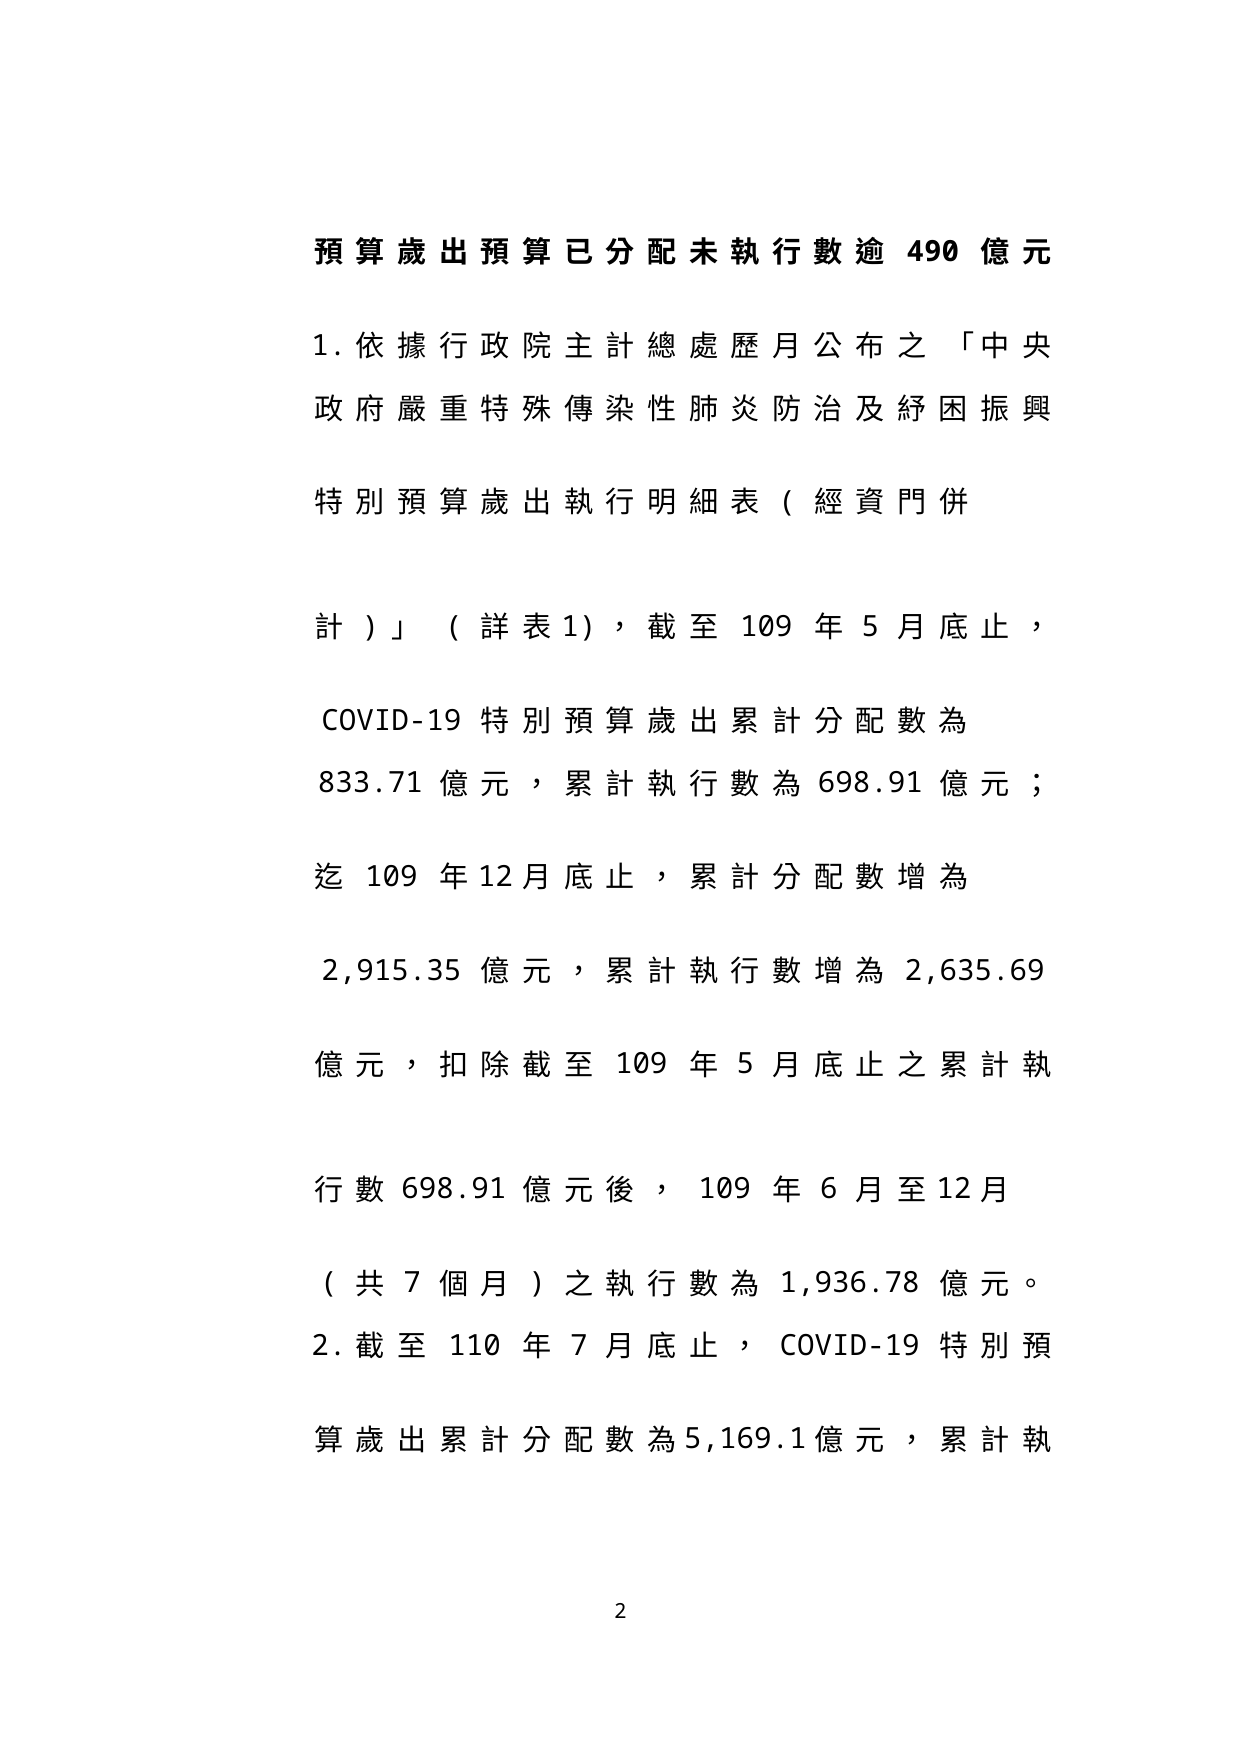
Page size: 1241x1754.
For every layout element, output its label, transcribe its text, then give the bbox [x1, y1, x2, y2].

text 2.截至110年7月底止，COVID-19特別預算歲出累計分配數為5,169.1億元，累計執 [271, 1302, 1058, 1490]
text 1.依據行政院主計總處歷月公布之「中央政府嚴重特殊傳染性肺炎防治及紓困振興特別預算歲出執行明細表(經資門併計)」(詳表1)，截至109年5月底止，COVID-19特別預算歲出累計分配數為833.71億元，累計執行數為698.91億元；迄109年12月底止，累計分配數增為2,915.35億元，累計執行數增為2,635.69億元，扣除截至109年5月底止之累計執行數698.91億元後，109年6月至12月(共7個月)之執行數為1,936.78億元。 [271, 302, 1058, 1302]
text 預算歲出預算已分配未執行數逾490億元 [242, 177, 1058, 302]
